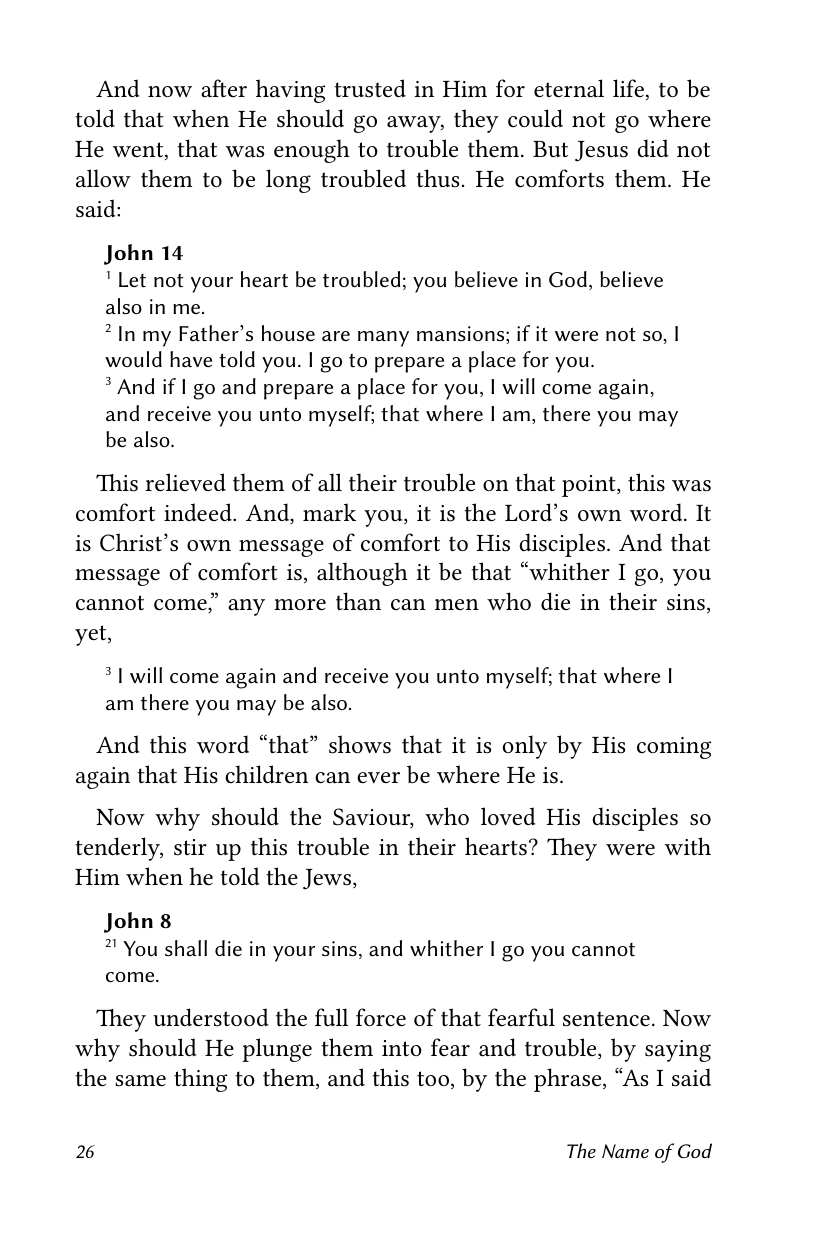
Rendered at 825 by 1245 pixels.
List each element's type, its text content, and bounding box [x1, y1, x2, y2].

text This relieved them of all their trouble on that point, this was comfort indeed. And, mark you, it is the Lord’s own word. It is Christ’s own message of comfort to His disciples. And that message of comfort is, although it be that “whither I go, you cannot come,” any more than can men who die in their sins, yet, [75, 469, 712, 647]
text And now after having trusted in Him for eternal life, to be told that when He should go away, they could not go where He went, that was enough to trouble them. But Jesus did not allow them to be long troubled thus. He comforts them. He said: [75, 75, 712, 223]
text 3 And if I go and prepare a place for you, I will come again, and receive you unto myself; that where I am, there you may be also. [105, 374, 682, 453]
text 3 I will come again and receive you unto myself; that where I am there you may be also. [105, 663, 682, 716]
text Now why should the Saviour, who loved His disciples so tenderly, stir up this trouble in their hearts? They were with Him when he told the Jews, [75, 803, 712, 892]
text And this word “that” shows that it is only by His coming again that His children can ever be where He is. [75, 731, 712, 790]
text 21 You shall die in your sins, and whither I go you cannot come. [105, 936, 682, 988]
text 2 In my Father’s house are many mansions; if it were not so, I would have told you. I go to prepare a place for you. [105, 320, 682, 373]
text 1 Let not your heart be troubled; you believe in God, believe also in me. [105, 267, 682, 320]
text John 14 [105, 239, 712, 266]
text They understood the full force of that fearful sentence. Now why should He plunge them into fear and trouble, by saying the same thing to them, and this too, by the phrase, “As I said unto the Jews,” so emphatically that they could not possibly misunderstand Him? Why was this done? [75, 1004, 712, 1092]
text John 8 [105, 908, 712, 934]
